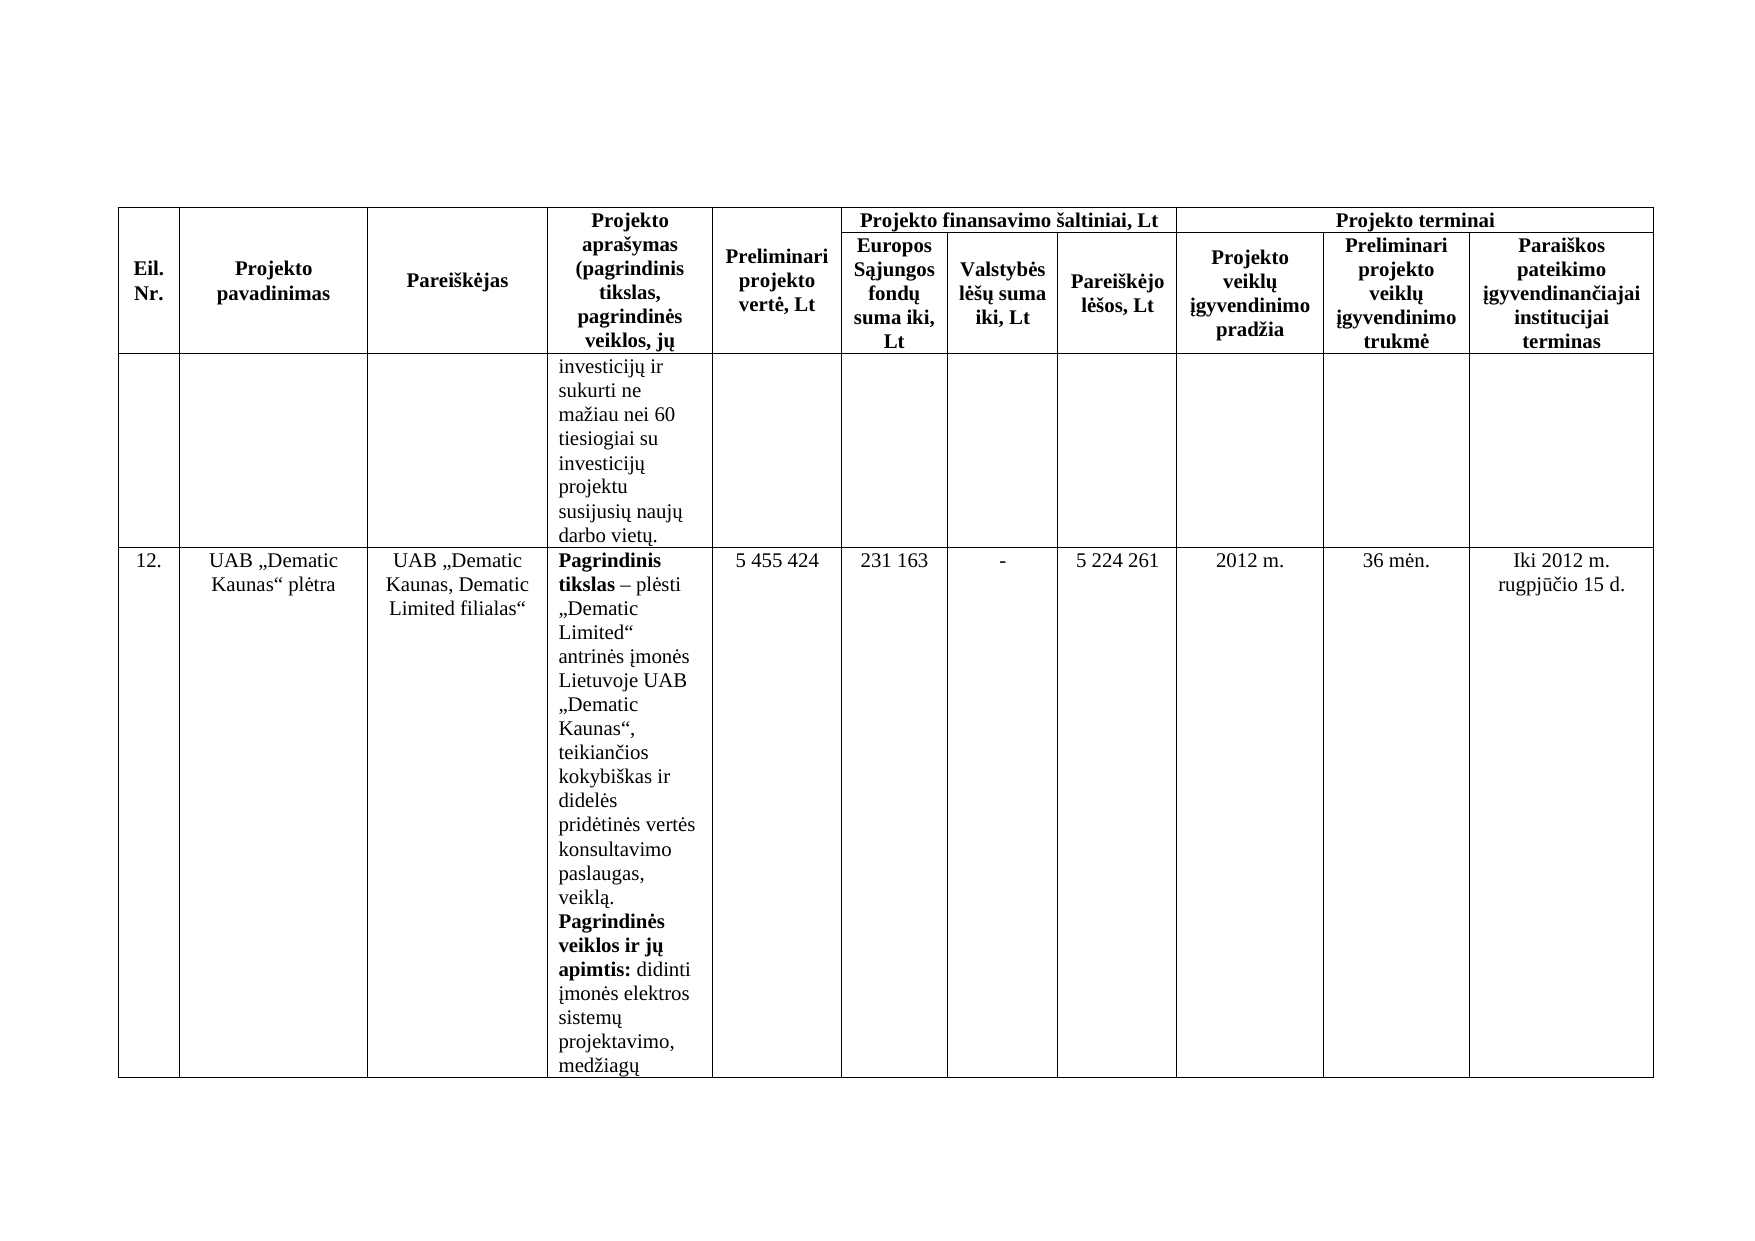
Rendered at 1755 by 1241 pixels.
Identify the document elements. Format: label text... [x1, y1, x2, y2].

table_cell Valstybės lėšų suma iki, Lt [948, 233, 1057, 353]
table_header Eil. Nr. [119, 208, 179, 353]
table_cell UAB „Dematic Kaunas“ plėtra [180, 548, 367, 1077]
table_header Projekto terminai [1177, 208, 1653, 232]
table_cell [368, 354, 547, 547]
table_header Pareiškėjas [368, 208, 547, 353]
table_cell 2012 m. [1177, 548, 1323, 1077]
table_cell [1324, 354, 1469, 547]
table_header Preliminari projekto vertė, Lt [713, 208, 841, 353]
table_cell [842, 354, 947, 547]
table_cell Preliminari projekto veiklų įgyvendinimo trukmė [1324, 233, 1469, 353]
table_header Projekto pavadinimas [180, 208, 367, 353]
table_header Projekto aprašymas (pagrindinis tikslas, pagrindinės veiklos, jų apimtis ir siektini rezultatai) [548, 208, 712, 353]
table_cell Pareiškėjo lėšos, Lt [1058, 233, 1176, 353]
table_cell Paraiškos pateikimo įgyvendinančiajai institucijai terminas [1470, 233, 1653, 353]
table_cell [1058, 354, 1176, 547]
table_cell [1470, 354, 1653, 547]
table_cell 5 224 261 [1058, 548, 1176, 1077]
table_cell Pagrindinis tikslas – įsteigti orlaivių techninės priežiūros centrą (lėktuvų kapitalinio remonto įmonę) tarptautiniame Kauno oro uoste, kuriame bus remontuojami ir prižiūrimi lėktuvai, pvz., „Boeing 737-800“, „Airbus A321“ ir kt. Pagrindinės veiklos ir jų apimtis: įrengti Kaune 3 500 m2 ploto lėktuvų remonto angarą, biurą, įsigyti visą reikiamą įrangą ir sukurti 60 darbo vietų (įdarbinti mechanikų, vadybininkų ir biuro darbuotojų). Siektini rezultatai: į orlaivių techninės priežiūros centro steigimą investuoti 11 071 400 Lt privačių investicijų ir sukurti ne mažiau nei 60 tiesiogiai su investicijų projektu susijusių naujų darbo vietų. [548, 354, 712, 547]
table_cell 231 163 [842, 548, 947, 1077]
table_cell 5 455 424 [713, 548, 841, 1077]
table_cell 12. [119, 548, 179, 1077]
table_cell [180, 354, 367, 547]
table_cell Projekto veiklų įgyvendinimo pradžia [1177, 233, 1323, 353]
table_cell [1177, 354, 1323, 547]
table_cell [119, 354, 179, 547]
table_cell Europos Sąjungos fondų suma iki, Lt [842, 233, 947, 353]
table_cell Iki 2012 m. rugpjūčio 15 d. [1470, 548, 1653, 1077]
table_cell - [948, 354, 1057, 547]
table_header Projekto finansavimo šaltiniai, Lt [842, 208, 1176, 232]
table_cell - [948, 548, 1057, 1077]
table_cell 36 mėn. [1324, 548, 1469, 1077]
table_cell [713, 354, 841, 547]
table_cell Pagrindinis tikslas – plėsti „Dematic Limited“ antrinės įmonės Lietuvoje UAB „Dematic Kaunas“, teikiančios kokybiškas ir didelės pridėtinės vertės konsultavimo paslaugas, veiklą. Pagrindinės veiklos ir jų apimtis: didinti įmonės elektros sistemų projektavimo, medžiagų kontrolės automatizavimo, planavimo, sistemų tikrinimo ir klientams teikiamų produktų priežiūros pajėgumą ir sukurti 15 darbo vietų (įdarbinti aukštos kvalifikacijos elektros, automatinių kontrolės sistemų ir procesų inžinierių). Siektini rezultatai: į inžinerinio biuro plėtrą investuoti 5 224 261 Lt privačių investicijų ir sukurti ne mažiau nei 15 tiesiogiai su investicijų projektu susijusių naujų darbo vietų. [548, 548, 712, 1077]
table_cell UAB „Dematic Kaunas, Dematic Limited filialas“ [368, 548, 547, 1077]
